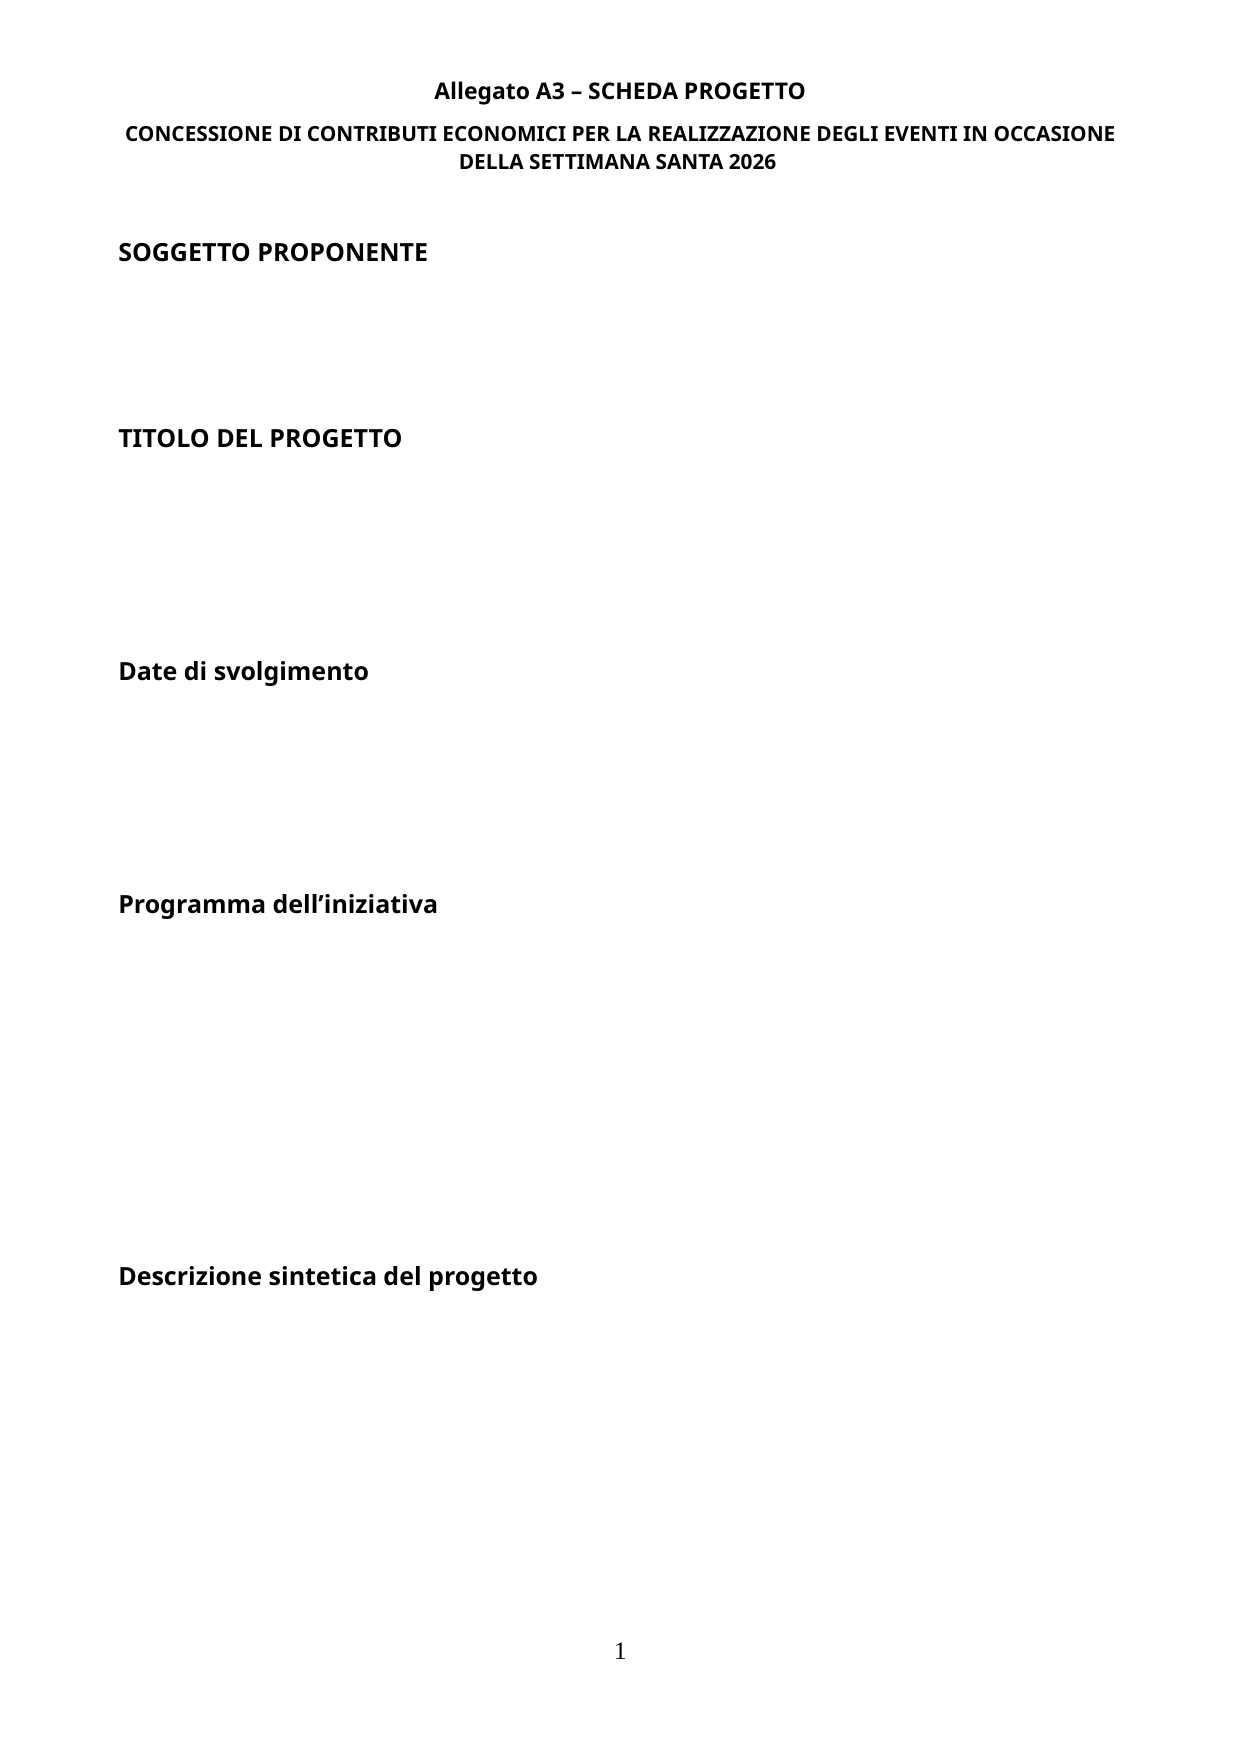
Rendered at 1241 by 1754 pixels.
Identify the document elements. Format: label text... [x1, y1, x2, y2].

text Descrizione sintetica del progetto [118, 1259, 1122, 1293]
text Programma dell’iniziativa [118, 887, 1122, 921]
text CONCESSIONE DI CONTRIBUTI ECONOMICI PER LA REALIZZAZIONE DEGLI EVENTI IN OCCASIONE DELLA SETTIMANA SANTA 2026 [118, 119, 1122, 176]
text TITOLO DEL PROGETTO [118, 421, 1122, 455]
text SOGGETTO PROPONENTE [118, 235, 1122, 269]
text Date di svolgimento [118, 654, 1122, 688]
text Allegato A3 – SCHEDA PROGETTO [118, 75, 1122, 106]
